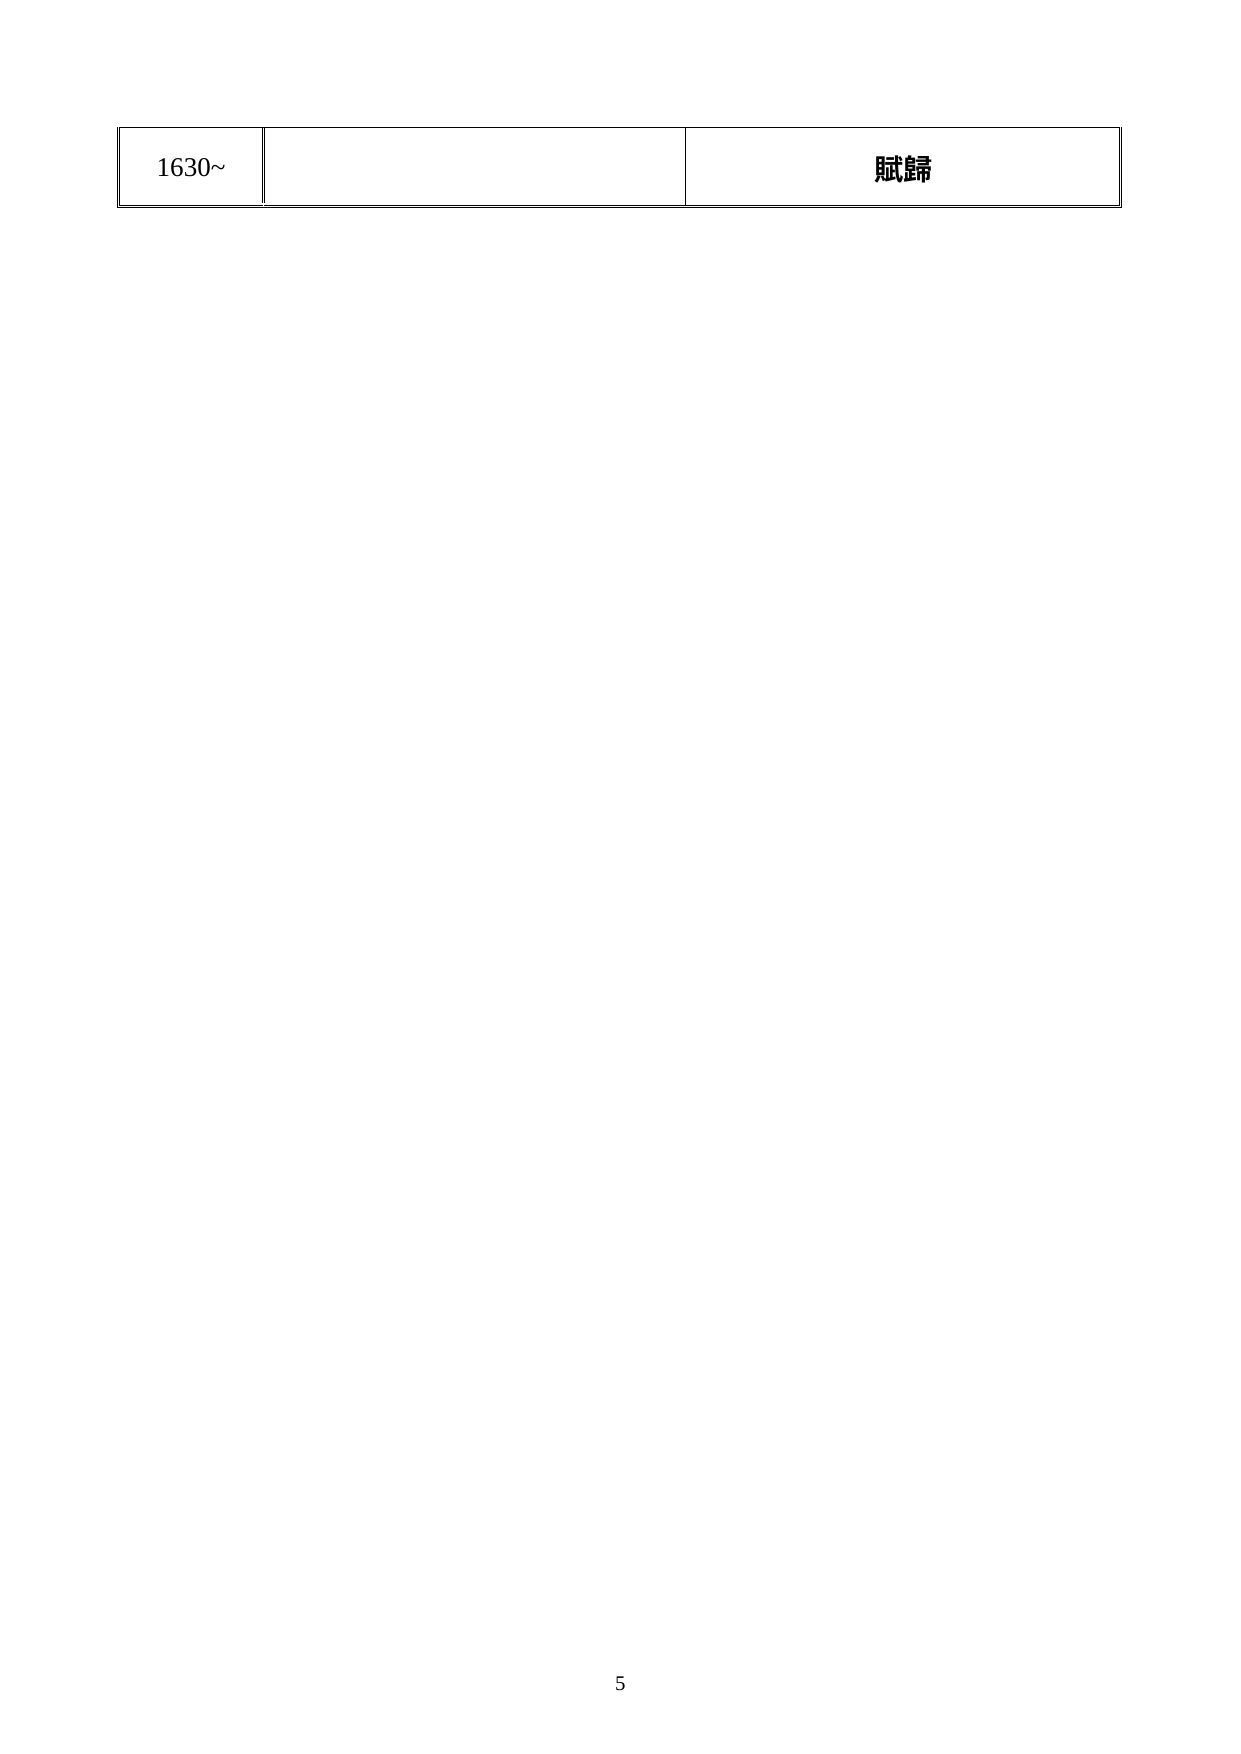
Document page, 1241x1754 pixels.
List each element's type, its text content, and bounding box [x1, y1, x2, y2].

table_cell 賦歸 [686, 128, 1119, 205]
table_cell 1630~ [120, 128, 264, 205]
table_cell [264, 128, 685, 205]
